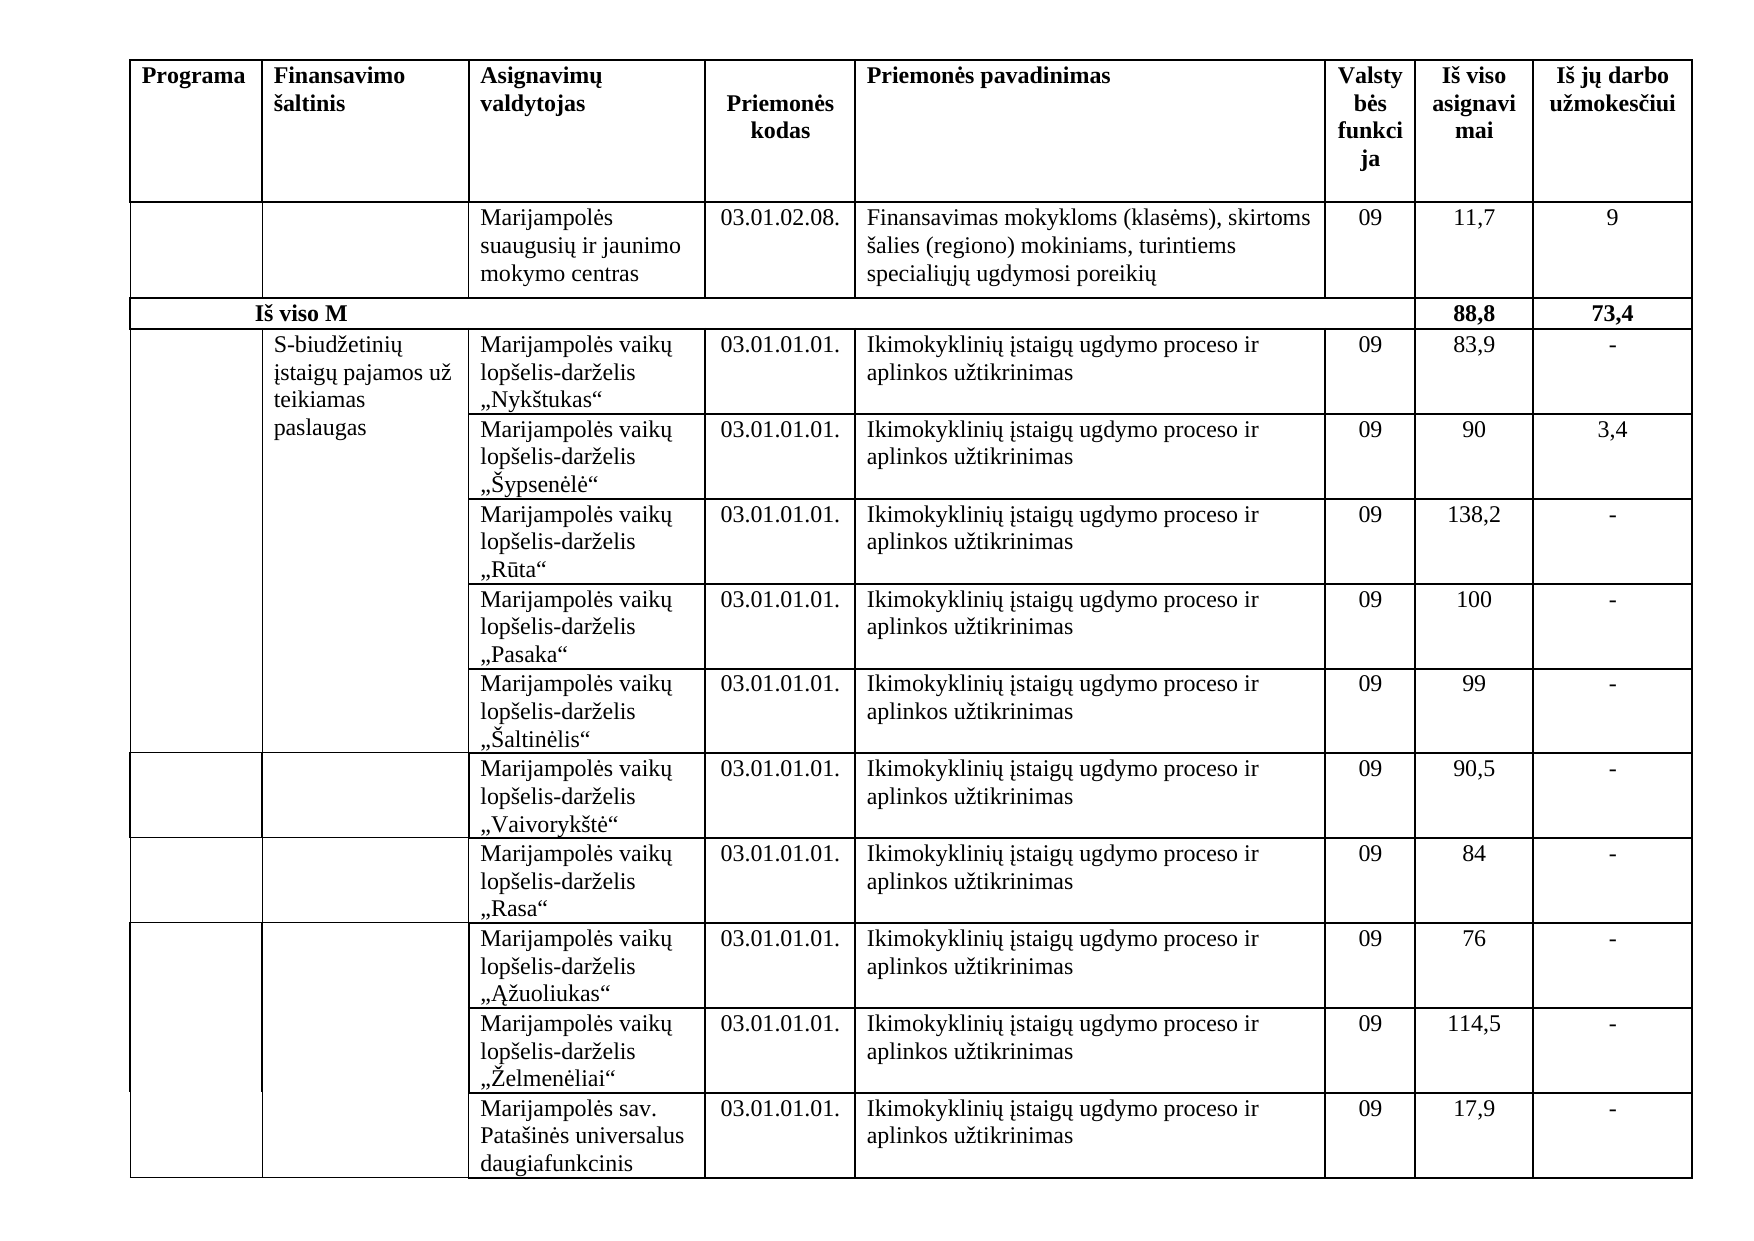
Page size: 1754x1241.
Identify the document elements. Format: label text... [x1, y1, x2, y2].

table_cell Ikimokyklinių įstaigų ugdymo proceso ir aplinkos užtikrinimas [856, 330, 1324, 413]
table_cell Marijampolės suaugusių ir jaunimo mokymo centras [469, 203, 704, 297]
table_cell - [1534, 924, 1691, 1007]
table_cell Marijampolės vaikų lopšelis-darželis „Ąžuoliukas“ [470, 924, 704, 1007]
table_header Asignavimų valdytojas [470, 61, 704, 172]
table_cell 09 [1326, 754, 1414, 837]
table_cell - [1534, 754, 1691, 837]
table_cell [131, 668, 262, 752]
table_cell - [1534, 1094, 1691, 1177]
table_cell [131, 1092, 262, 1177]
table_cell Ikimokyklinių įstaigų ugdymo proceso ir aplinkos užtikrinimas [856, 1094, 1324, 1177]
table_cell [131, 838, 262, 922]
table_cell 114,5 [1416, 1009, 1532, 1092]
table_cell 03.01.01.01. [706, 415, 854, 498]
table_cell 09 [1326, 670, 1414, 752]
table_cell 03.01.01.01. [706, 1009, 854, 1092]
table_cell 09 [1326, 500, 1414, 582]
table_cell 03.01.01.01. [706, 839, 854, 922]
table_cell 76 [1416, 924, 1532, 1007]
table_cell 138,2 [1416, 500, 1532, 582]
table_cell 03.01.01.01. [706, 1094, 854, 1177]
table_cell [1326, 172, 1414, 201]
table_cell [263, 923, 468, 1007]
table_header Finansavimo šaltinis [263, 61, 468, 172]
table_cell Marijampolės vaikų lopšelis-darželis „Rūta“ [469, 500, 704, 582]
table_cell 03.01.01.01. [706, 670, 854, 752]
table_header Iš viso asignavimai [1416, 61, 1532, 201]
table_cell Marijampolės sav. Patašinės universalus daugiafunkcinis [469, 1094, 704, 1177]
table_cell [263, 668, 468, 752]
table_cell [706, 172, 854, 201]
table_header Iš jų darbo užmokesčiui [1534, 61, 1691, 201]
table_cell 90 [1416, 415, 1532, 498]
table_cell Marijampolės vaikų lopšelis-darželis „Šaltinėlis“ [469, 670, 704, 752]
table_cell [131, 203, 262, 297]
table_cell - [1534, 330, 1691, 413]
table_cell Marijampolės vaikų lopšelis-darželis „Šypsenėlė“ [469, 415, 704, 498]
table_cell Finansavimas mokykloms (klasėms), skirtoms šalies (regiono) mokiniams, turintiems specialiųjų ugdymosi poreikių [856, 203, 1324, 297]
table_cell Ikimokyklinių įstaigų ugdymo proceso ir aplinkos užtikrinimas [856, 754, 1324, 837]
table_cell S-biudžetinių įstaigų pajamos už teikiamas paslaugas [263, 330, 468, 667]
table_cell Marijampolės vaikų lopšelis-darželis „Nykštukas“ [469, 330, 704, 413]
table_cell 03.01.01.01. [706, 330, 854, 413]
table_header Priemonės kodas [706, 61, 854, 172]
table_cell [263, 1007, 468, 1092]
table_cell - [1534, 1009, 1691, 1092]
table_cell Ikimokyklinių įstaigų ugdymo proceso ir aplinkos užtikrinimas [856, 670, 1324, 752]
table_cell 17,9 [1416, 1094, 1532, 1177]
table_cell 09 [1326, 839, 1414, 922]
table_cell Ikimokyklinių įstaigų ugdymo proceso ir aplinkos užtikrinimas [856, 415, 1324, 498]
table_cell [856, 172, 1324, 201]
table_cell Marijampolės vaikų lopšelis-darželis „Želmenėliai“ [470, 1009, 704, 1092]
table_cell [131, 1007, 261, 1092]
table_cell 3,4 [1534, 415, 1691, 498]
table_cell 09 [1326, 1009, 1414, 1092]
table_cell [263, 753, 468, 837]
table_cell - [1534, 839, 1691, 922]
table_cell - [1534, 670, 1691, 752]
table_cell 100 [1416, 585, 1532, 667]
table_cell [470, 172, 704, 201]
table_cell [131, 923, 261, 1007]
table_header Priemonės pavadinimas [856, 61, 1324, 172]
table_cell 09 [1326, 330, 1414, 413]
table_cell [263, 838, 468, 922]
table_cell 9 [1534, 203, 1691, 297]
table_cell [131, 330, 262, 667]
table_cell [131, 172, 261, 201]
table_cell 83,9 [1416, 330, 1532, 413]
table_cell 84 [1416, 839, 1532, 922]
table_cell Marijampolės vaikų lopšelis-darželis „Vaivorykštė“ [470, 754, 704, 837]
table_cell - [1534, 500, 1691, 582]
table_cell 99 [1416, 670, 1532, 752]
table_header Programa [131, 61, 261, 172]
table_cell Ikimokyklinių įstaigų ugdymo proceso ir aplinkos užtikrinimas [856, 839, 1324, 922]
table_cell 09 [1326, 585, 1414, 667]
table_cell 11,7 [1416, 203, 1532, 297]
table_cell 03.01.02.08. [706, 203, 854, 297]
table_cell 09 [1326, 203, 1414, 297]
table_cell Ikimokyklinių įstaigų ugdymo proceso ir aplinkos užtikrinimas [856, 1009, 1324, 1092]
table_cell 09 [1326, 924, 1414, 1007]
table_cell [263, 172, 468, 201]
table_cell 88,8 [1416, 299, 1532, 328]
table_cell 09 [1326, 415, 1414, 498]
table_cell 73,4 [1534, 299, 1691, 328]
table_cell 03.01.01.01. [706, 924, 854, 1007]
table_cell Ikimokyklinių įstaigų ugdymo proceso ir aplinkos užtikrinimas [856, 500, 1324, 582]
table_cell [131, 753, 261, 837]
table_cell [263, 203, 468, 297]
table_cell Ikimokyklinių įstaigų ugdymo proceso ir aplinkos užtikrinimas [856, 585, 1324, 667]
table_cell 03.01.01.01. [706, 754, 854, 837]
table_cell Marijampolės vaikų lopšelis-darželis „Rasa“ [469, 839, 704, 922]
table_cell 09 [1326, 1094, 1414, 1177]
table_cell 03.01.01.01. [706, 585, 854, 667]
table_cell - [1534, 585, 1691, 667]
table_cell Marijampolės vaikų lopšelis-darželis „Pasaka“ [469, 585, 704, 667]
table_cell 90,5 [1416, 754, 1532, 837]
table_cell [263, 1092, 468, 1177]
table_cell 03.01.01.01. [706, 500, 854, 582]
table_header Valstybės funkcija [1326, 61, 1414, 172]
table_cell Iš viso M [131, 299, 1414, 328]
table_cell Ikimokyklinių įstaigų ugdymo proceso ir aplinkos užtikrinimas [856, 924, 1324, 1007]
